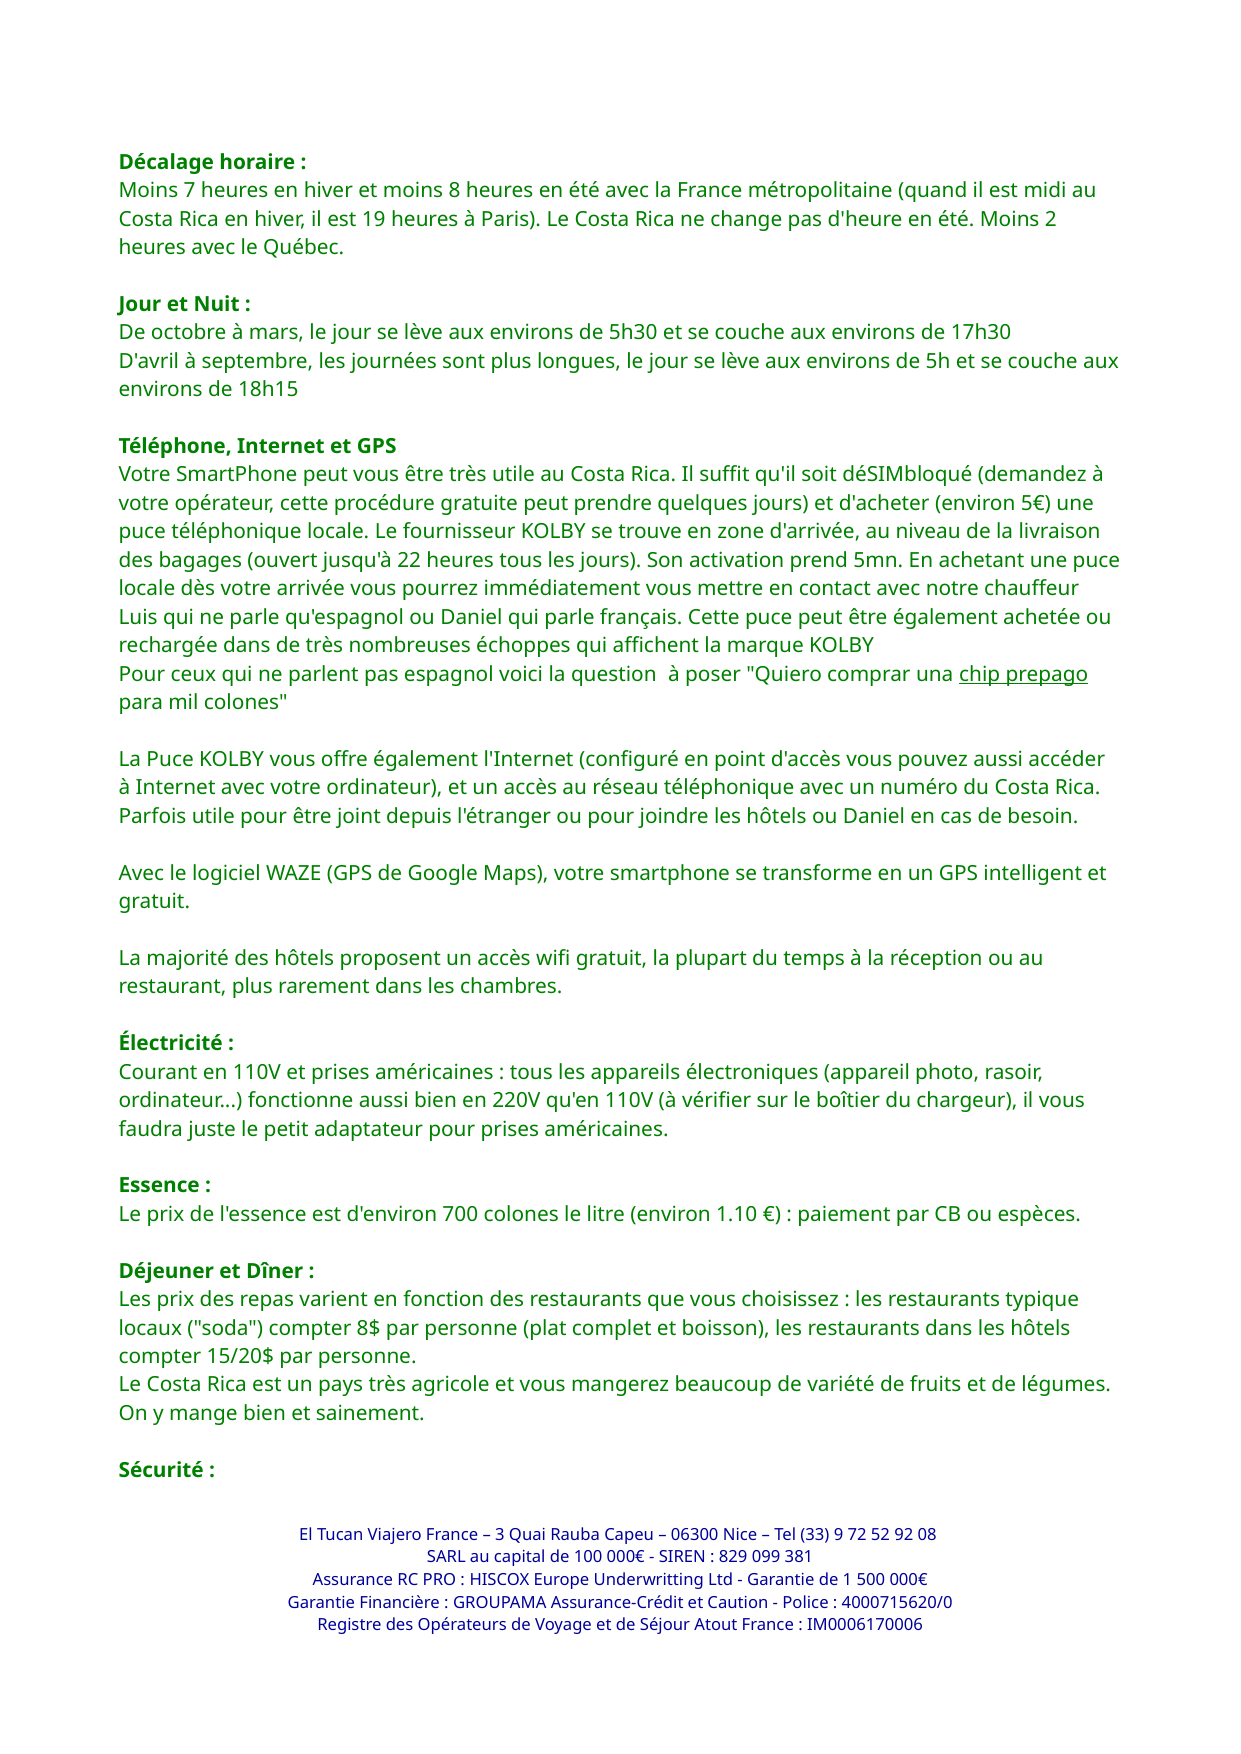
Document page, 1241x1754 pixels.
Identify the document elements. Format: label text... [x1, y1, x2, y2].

text Essence : Le prix de l'essence est d'environ 700 colones le litre (environ 1.10 €) : paiement par CB ou espèces. [118, 1142, 1122, 1256]
text Déjeuner et Dîner : Les prix des repas varient en fonction des restaurants que vous choisissez : les restaurants typique locaux ("soda") compter 8$ par personne (plat complet et boisson), les restaurants dans les hôtels compter 15/20$ par personne. Le Costa Rica est un pays très agricole et vous mangerez beaucoup de variété de fruits et de légumes. On y mange bien et sainement. [118, 1256, 1122, 1426]
text Téléphone, Internet et GPS [118, 403, 1122, 459]
text Votre SmartPhone peut vous être très utile au Costa Rica. Il suffit qu'il soit déSIMbloqué (demandez à votre opérateur, cette procédure gratuite peut prendre quelques jours) et d'acheter (environ 5€) une puce téléphonique locale. Le fournisseur KOLBY se trouve en zone d'arrivée, au niveau de la livraison des bagages (ouvert jusqu'à 22 heures tous les jours). Son activation prend 5mn. En achetant une puce locale dès votre arrivée vous pourrez immédiatement vous mettre en contact avec notre chauffeur Luis qui ne parle qu'espagnol ou Daniel qui parle français. Cette puce peut être également achetée ou rechargée dans de très nombreuses échoppes qui affichent la marque KOLBY [118, 459, 1122, 659]
text Moins 7 heures en hiver et moins 8 heures en été avec la France métropolitaine (quand il est midi au Costa Rica en hiver, il est 19 heures à Paris). Le Costa Rica ne change pas d'heure en été. Moins 2 heures avec le Québec. [118, 175, 1122, 289]
text Décalage horaire : [118, 147, 1122, 175]
text La Puce KOLBY vous offre également l'Internet (configuré en point d'accès vous pouvez aussi accéder à Internet avec votre ordinateur), et un accès au réseau téléphonique avec un numéro du Costa Rica. Parfois utile pour être joint depuis l'étranger ou pour joindre les hôtels ou Daniel en cas de besoin. Avec le logiciel WAZE (GPS de Google Maps), votre smartphone se transforme en un GPS intelligent et gratuit. La majorité des hôtels proposent un accès wifi gratuit, la plupart du temps à la réception ou au restaurant, plus rarement dans les chambres. [118, 744, 1122, 1000]
text Électricité : Courant en 110V et prises américaines : tous les appareils électroniques (appareil photo, rasoir, ordinateur...) fonctionne aussi bien en 220V qu'en 110V (à vérifier sur le boîtier du chargeur), il vous faudra juste le petit adaptateur pour prises américaines. [118, 1028, 1122, 1142]
text Sécurité : [118, 1455, 1122, 1483]
text Pour ceux qui ne parlent pas espagnol voici la question à poser "Quiero comprar una chip prepago para mil colones" [118, 659, 1122, 716]
text Jour et Nuit : De octobre à mars, le jour se lève aux environs de 5h30 et se couche aux environs de 17h30 D'avril à septembre, les journées sont plus longues, le jour se lève aux environs de 5h et se couche aux environs de 18h15 [118, 289, 1122, 403]
